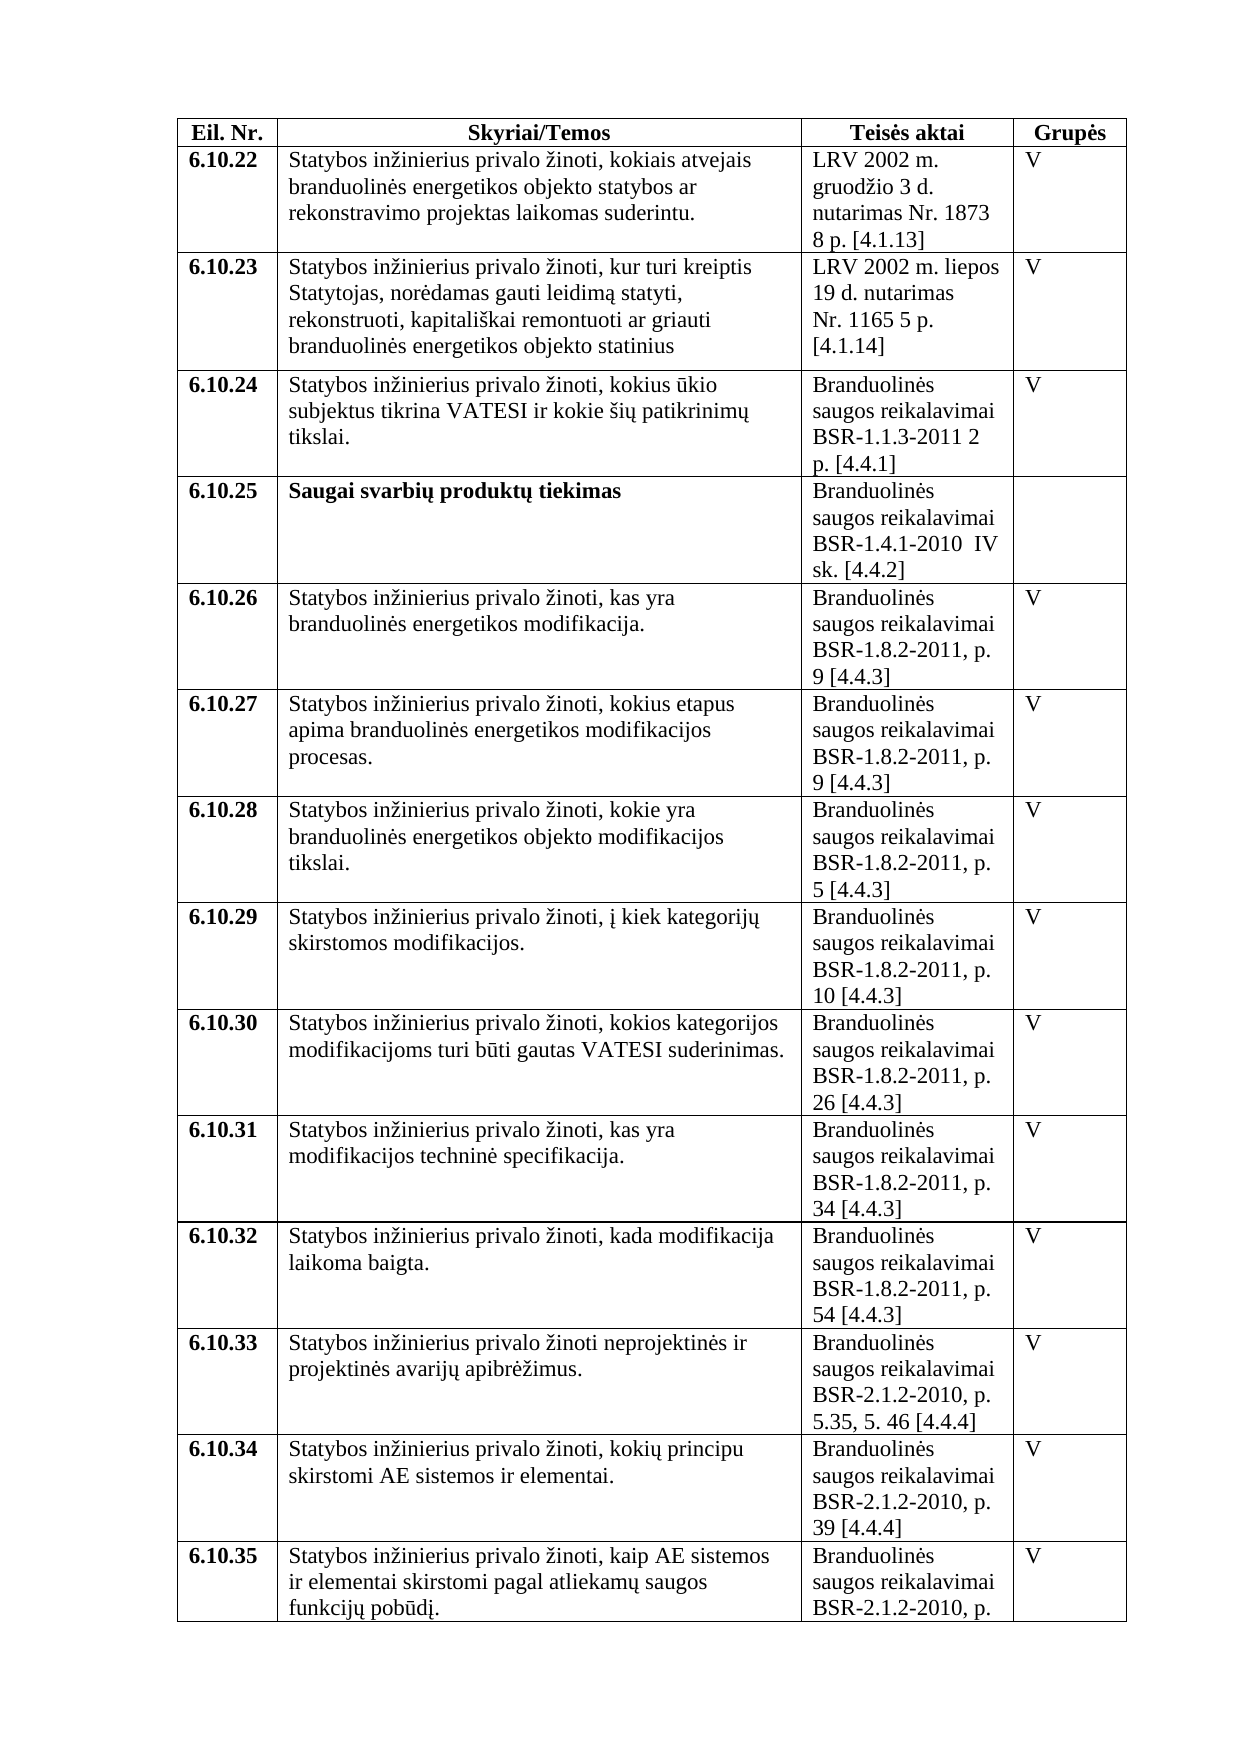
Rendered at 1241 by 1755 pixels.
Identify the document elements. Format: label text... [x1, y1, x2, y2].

table_cell V [1014, 371, 1126, 476]
table_cell Branduolinės saugos reikalavimai BSR-1.4.1-2010 IV sk. [4.4.2] [802, 477, 1013, 583]
table_cell Statybos inžinierius privalo žinoti, kur turi kreiptis Statytojas, norėdamas gauti leidimą statyti, rekonstruoti, kapitališkai remontuoti ar griauti branduolinės energetikos objekto statinius [278, 253, 801, 370]
table_cell Branduolinės saugos reikalavimai BSR-1.8.2-2011, p. 26 [4.4.3] [802, 1010, 1013, 1115]
table_cell Statybos inžinierius privalo žinoti, kokių principu skirstomi AE sistemos ir elementai. [278, 1435, 801, 1541]
table_cell Branduolinės saugos reikalavimai BSR-1.8.2-2011, p. 9 [4.4.3] [802, 690, 1013, 796]
table_cell Branduolinės saugos reikalavimai BSR-1.8.2-2011, p. 34 [4.4.3] [802, 1116, 1013, 1221]
table_header Skyriai/Temos [278, 119, 801, 146]
table_cell V [1014, 1010, 1126, 1115]
table_cell V [1014, 147, 1126, 252]
table_cell Statybos inžinierius privalo žinoti, kokius ūkio subjektus tikrina VATESI ir kokie šių patikrinimų tikslai. [278, 371, 801, 476]
table_cell V [1014, 1329, 1126, 1434]
table_cell Statybos inžinierius privalo žinoti, kas yra modifikacijos techninė specifikacija. [278, 1116, 801, 1221]
table_cell V [1014, 253, 1126, 370]
table_cell 6.10.27 [178, 690, 277, 796]
table_cell 6.10.29 [178, 903, 277, 1008]
table_cell 6.10.30 [178, 1010, 277, 1115]
table_cell 6.10.24 [178, 371, 277, 476]
table_cell Branduolinės saugos reikalavimai BSR-2.1.2-2010, p. 5.35, 5. 46 [4.4.4] [802, 1329, 1013, 1434]
table_cell Statybos inžinierius privalo žinoti neprojektinės ir projektinės avarijų apibrėžimus. [278, 1329, 801, 1434]
table_cell 6.10.23 [178, 253, 277, 370]
table_cell 6.10.35 [178, 1542, 277, 1621]
table_cell 6.10.34 [178, 1435, 277, 1541]
table_cell [1014, 477, 1126, 583]
table_cell Statybos inžinierius privalo žinoti, kas yra branduolinės energetikos modifikacija. [278, 584, 801, 689]
table_cell V [1014, 1542, 1126, 1621]
table_cell 6.10.25 [178, 477, 277, 583]
table_cell Statybos inžinierius privalo žinoti, kokius etapus apima branduolinės energetikos modifikacijos procesas. [278, 690, 801, 796]
table_cell LRV 2002 m. gruodžio 3 d. nutarimas Nr. 1873 8 p. [4.1.13] [802, 147, 1013, 252]
table_cell Branduolinės saugos reikalavimai BSR-2.1.2-2010, p. [802, 1542, 1013, 1621]
table_header Teisės aktai [802, 119, 1013, 146]
table_cell 6.10.32 [178, 1223, 277, 1328]
table_cell Statybos inžinierius privalo žinoti, kaip AE sistemos ir elementai skirstomi pagal atliekamų saugos funkcijų pobūdį. [278, 1542, 801, 1621]
table_cell 6.10.31 [178, 1116, 277, 1221]
table_cell V [1014, 1116, 1126, 1221]
table_cell 6.10.28 [178, 797, 277, 902]
table_cell Branduolinės saugos reikalavimai BSR-1.8.2-2011, p. 5 [4.4.3] [802, 797, 1013, 902]
table_header Grupės [1014, 119, 1126, 146]
table_cell 6.10.33 [178, 1329, 277, 1434]
table_cell Saugai svarbių produktų tiekimas [278, 477, 801, 583]
table_cell Branduolinės saugos reikalavimai BSR-2.1.2-2010, p. 39 [4.4.4] [802, 1435, 1013, 1541]
table_cell V [1014, 584, 1126, 689]
table_cell Statybos inžinierius privalo žinoti, kokiais atvejais branduolinės energetikos objekto statybos ar rekonstravimo projektas laikomas suderintu. [278, 147, 801, 252]
table_cell Branduolinės saugos reikalavimai BSR-1.8.2-2011, p. 54 [4.4.3] [802, 1223, 1013, 1328]
table_cell 6.10.22 [178, 147, 277, 252]
table_cell Branduolinės saugos reikalavimai BSR-1.8.2-2011, p. 10 [4.4.3] [802, 903, 1013, 1008]
table_cell Statybos inžinierius privalo žinoti, kokie yra branduolinės energetikos objekto modifikacijos tikslai. [278, 797, 801, 902]
table_cell V [1014, 903, 1126, 1008]
table_cell LRV 2002 m. liepos 19 d. nutarimas Nr. 1165 5 p. [4.1.14] [802, 253, 1013, 370]
table_cell Branduolinės saugos reikalavimai BSR-1.8.2-2011, p. 9 [4.4.3] [802, 584, 1013, 689]
table_cell Statybos inžinierius privalo žinoti, kokios kategorijos modifikacijoms turi būti gautas VATESI suderinimas. [278, 1010, 801, 1115]
table_cell V [1014, 690, 1126, 796]
table_cell Branduolinės saugos reikalavimai BSR-1.1.3-2011 2 p. [4.4.1] [802, 371, 1013, 476]
table_cell Statybos inžinierius privalo žinoti, kada modifikacija laikoma baigta. [278, 1223, 801, 1328]
table_cell 6.10.26 [178, 584, 277, 689]
table_header Eil. Nr. [178, 119, 277, 146]
table_cell V [1014, 1435, 1126, 1541]
table_cell V [1014, 797, 1126, 902]
table_cell V [1014, 1223, 1126, 1328]
table_cell Statybos inžinierius privalo žinoti, į kiek kategorijų skirstomos modifikacijos. [278, 903, 801, 1008]
